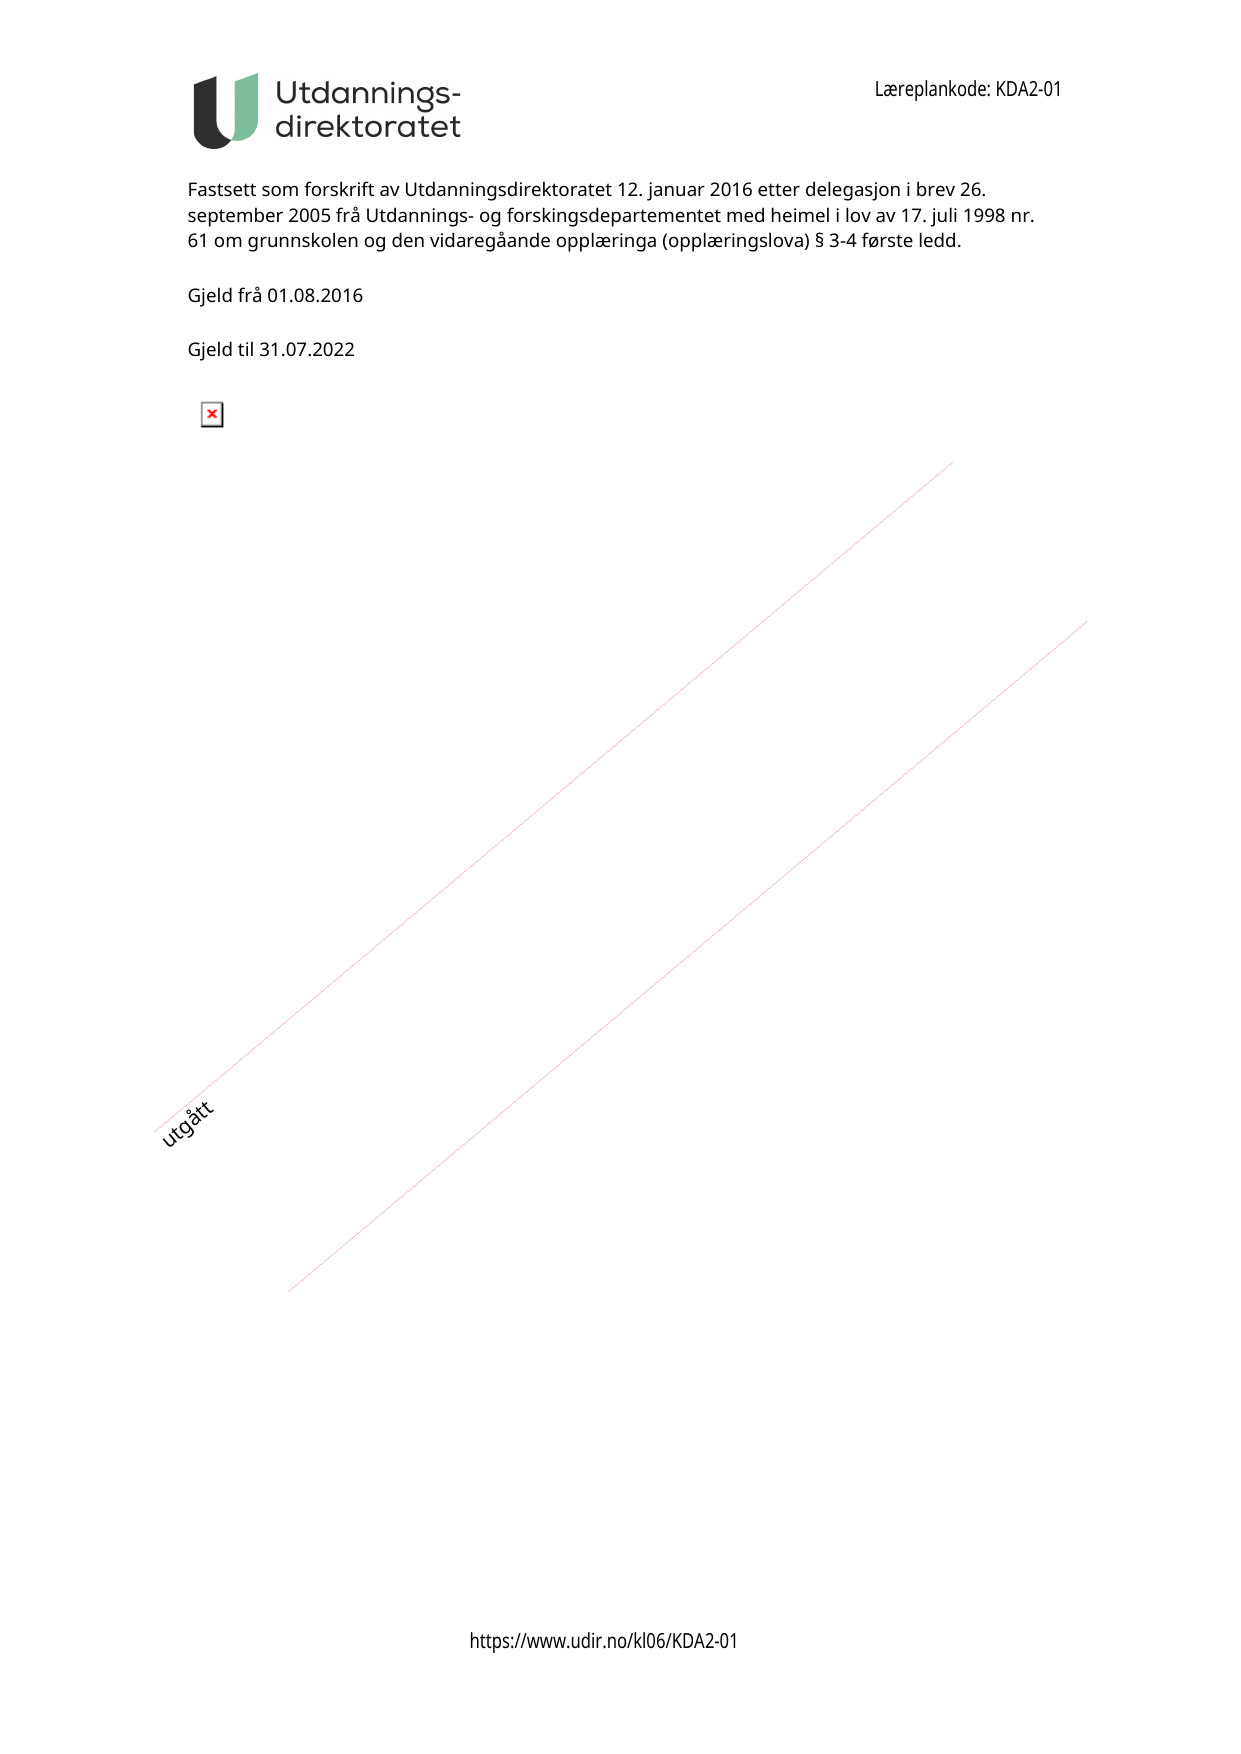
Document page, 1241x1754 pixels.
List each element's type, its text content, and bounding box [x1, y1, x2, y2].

picture [187, 391, 238, 442]
text Gjeld frå 01.08.2016 [368, 282, 1053, 308]
text Fastsett som forskrift av Utdanningsdirektoratet 12. januar 2016 etter delegasjon i brev 26. september 2005 frå Utdannings- og forskingsdepartementet med heimel i lov av 17. juli 1998 nr. 61 om grunnskolen og den vidaregåande opplæringa (opplæringslova) § 3-4 første ledd. [187, 176, 1053, 253]
text Gjeld til 31.07.2022 [360, 337, 1053, 362]
picture [193, 73, 461, 149]
